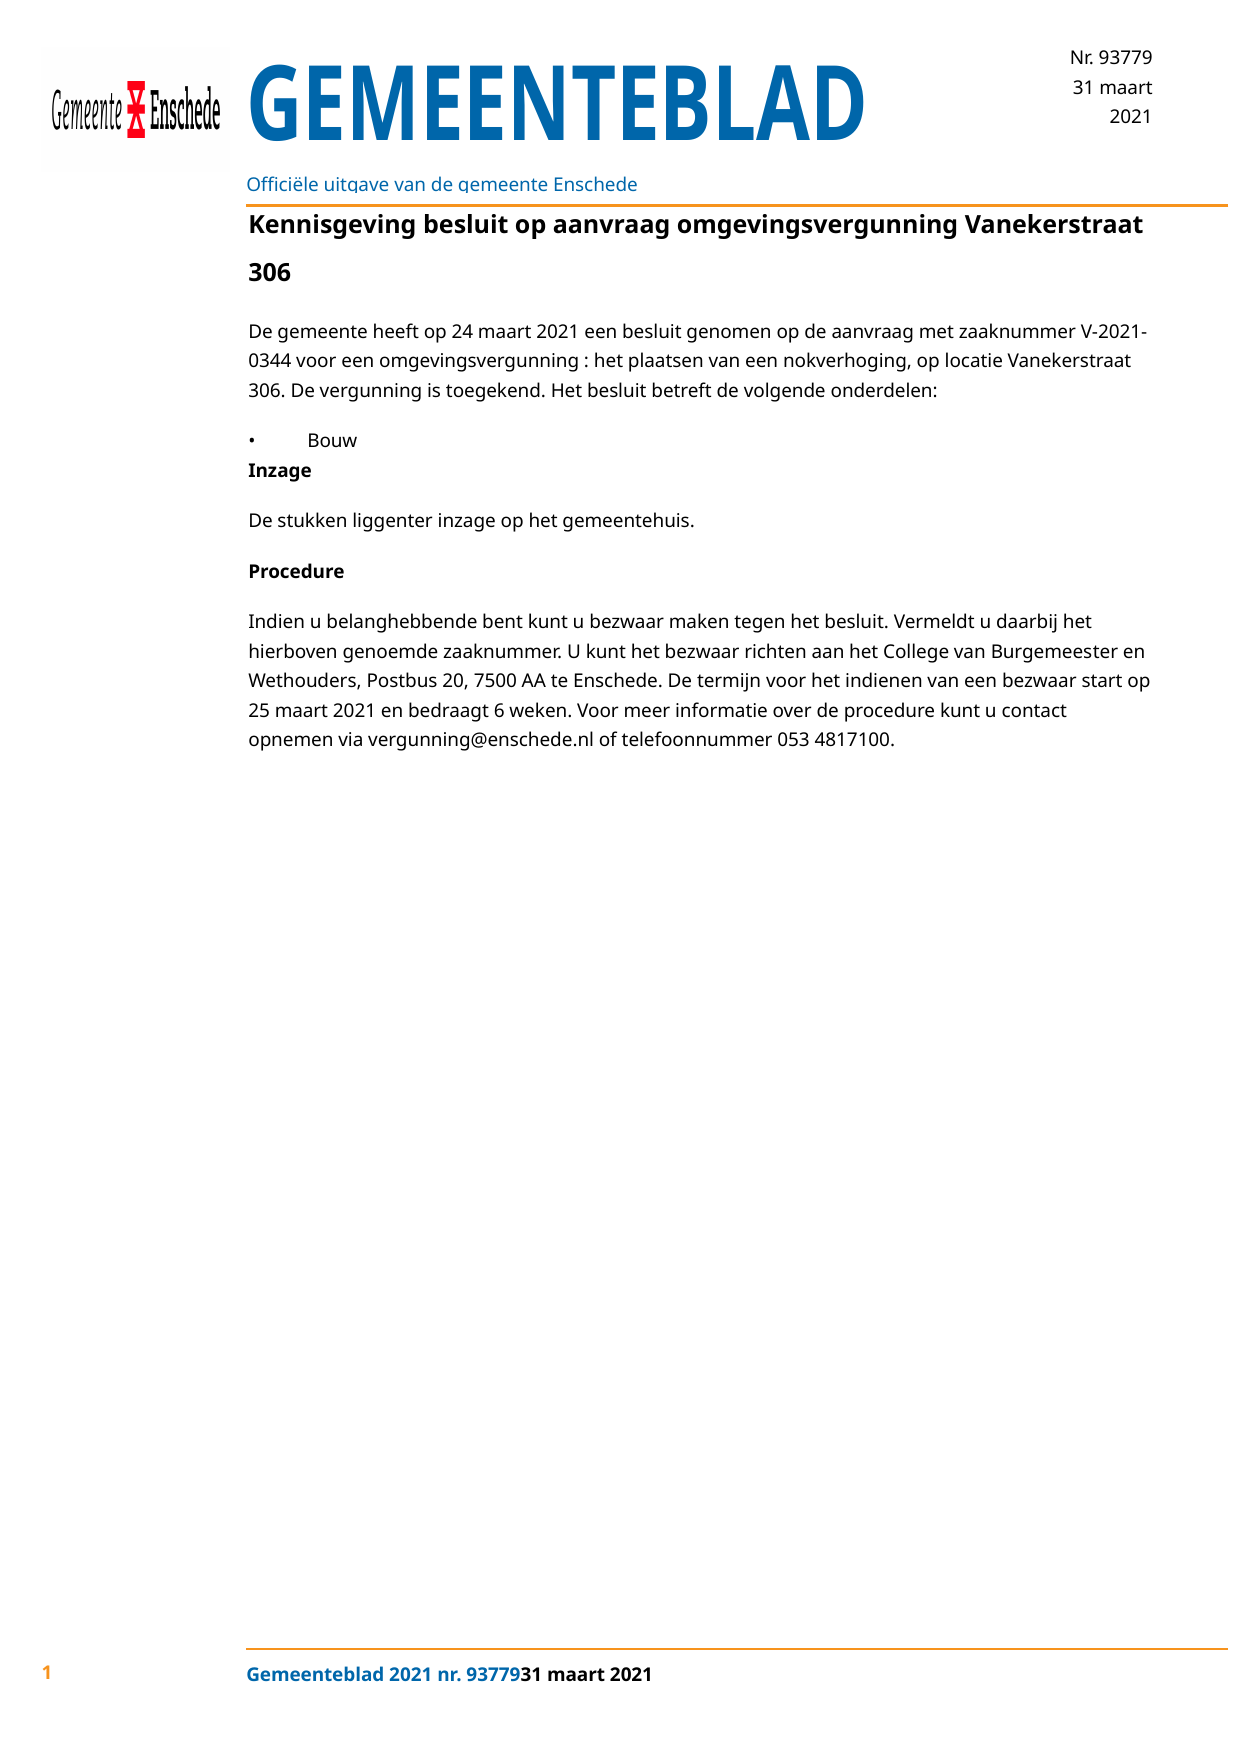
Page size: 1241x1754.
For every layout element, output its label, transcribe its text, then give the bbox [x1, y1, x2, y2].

text De stukken liggenter inzage op het gemeentehuis. [248, 507, 1152, 533]
text Procedure [248, 558, 1152, 584]
text Inzage [248, 457, 1152, 483]
list Bouw [248, 427, 1152, 453]
text Kennisgeving besluit op aanvraag omgevingsvergunning Vanekerstraat 306 [248, 207, 1152, 288]
text Indien u belanghebbende bent kunt u bezwaar maken tegen het besluit. Vermeldt u daarbij het hierboven genoemde zaaknummer. U kunt het bezwaar richten aan het College van Burgemees­ter en Wethouders, Postbus 20, 7500 AA te Enschede. De termijn voor het indienen van een bezwaar start op 25 maart 2021 en bedraagt 6 weken. Voor meer informatie over de procedure kunt u contact opnemen via vergunning@enschede.nl of telefoonnummer 053 4817100. [248, 608, 1152, 752]
picture [41, 47, 231, 172]
text De gemeente heeft op 24 maart 2021 een besluit genomen op de aanvraag met zaaknummer V-2021-0344 voor een omgevingsvergunning : het plaatsen van een nokverhoging, op locatie Vanekerstraat 306. De vergunning is toegekend. Het besluit betreft de volgende onderdelen: [248, 318, 1152, 403]
